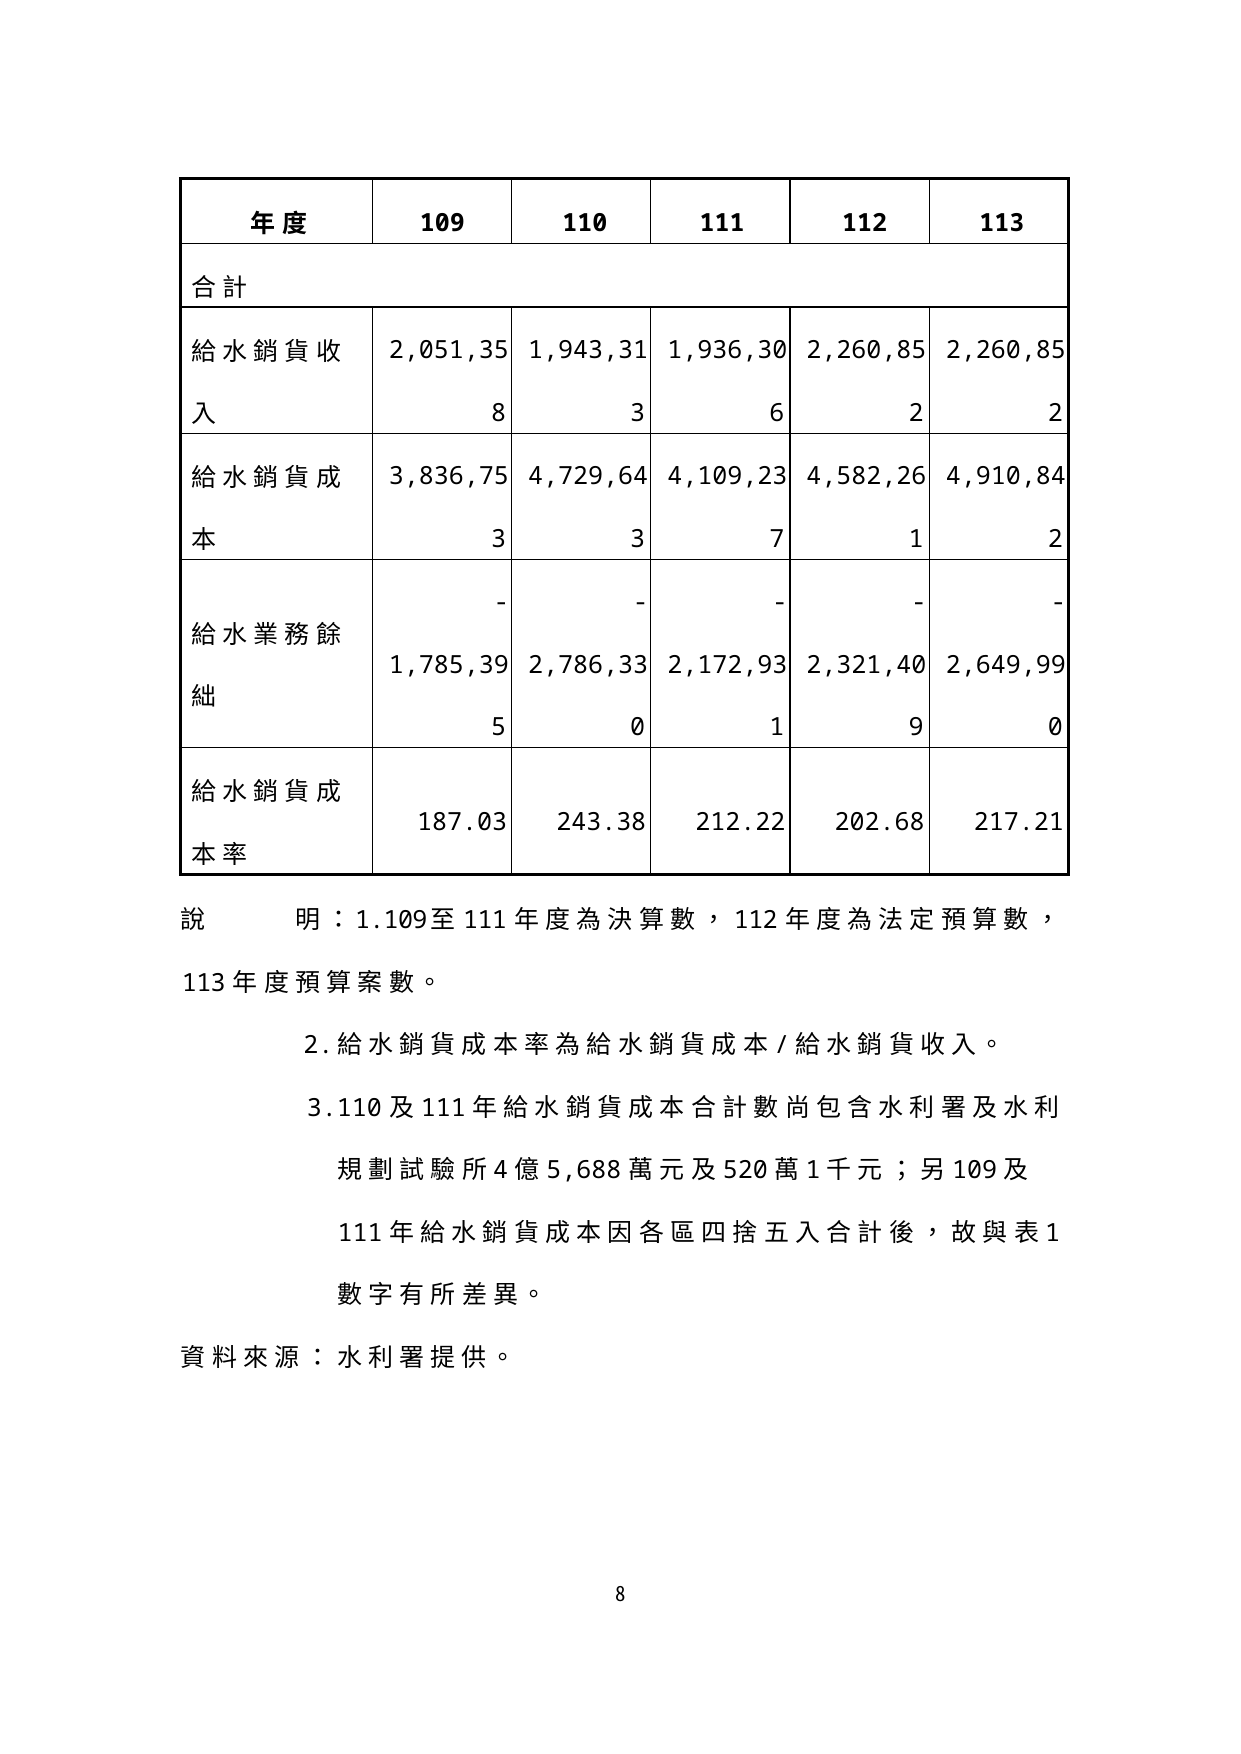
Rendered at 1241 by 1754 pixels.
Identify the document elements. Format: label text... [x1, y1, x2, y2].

table_cell 243.38 [512, 748, 650, 873]
table_header 113 [930, 180, 1067, 243]
table_header 年度 [182, 180, 372, 243]
table_cell 4,109,237 [651, 434, 789, 558]
table_cell 1,936,306 [651, 308, 789, 432]
table_cell 3,836,753 [373, 434, 511, 558]
table_cell 給水銷貨成本率 [182, 748, 372, 873]
table_cell -1,785,395 [373, 560, 511, 747]
table_header 112 [791, 180, 929, 243]
table_cell 217.21 [930, 748, 1067, 873]
table_cell 212.22 [651, 748, 789, 873]
table_cell 合計 [182, 244, 1067, 306]
table_cell 202.68 [791, 748, 929, 873]
table_cell 給水銷貨收入 [182, 308, 372, 432]
table_cell 2,260,852 [930, 308, 1067, 432]
table_header 109 [373, 180, 511, 243]
table_header 110 [512, 180, 650, 243]
table_cell -2,321,409 [791, 560, 929, 747]
table_cell 給水業務餘絀 [182, 560, 372, 747]
table_cell 4,582,261 [791, 434, 929, 558]
text 資料來源：水利署提供。 [177, 1314, 1063, 1376]
table_cell -2,172,931 [651, 560, 789, 747]
table_cell -2,786,330 [512, 560, 650, 747]
text 3.110及111年給水銷貨成本合計數尚包含水利署及水利規劃試驗所4億5,688萬元及520萬1千元；另109及111年給水銷貨成本因各區四捨五入合計後，故與表1數字有所差異。 [301, 1064, 1063, 1314]
table_cell 4,910,842 [930, 434, 1067, 558]
text 2.給水銷貨成本率為給水銷貨成本/給水銷貨收入。 [301, 1001, 1063, 1064]
table_header 111 [651, 180, 789, 243]
table_cell 2,260,852 [791, 308, 929, 432]
table_cell 4,729,643 [512, 434, 650, 558]
table_cell -2,649,990 [930, 560, 1067, 747]
table_cell 187.03 [373, 748, 511, 873]
table_cell 2,051,358 [373, 308, 511, 432]
text 說 明：1.109至111年度為決算數，112年度為法定預算數，113年度預算案數。 [177, 876, 1063, 1001]
table_cell 給水銷貨成本 [182, 434, 372, 558]
table_cell 1,943,313 [512, 308, 650, 432]
